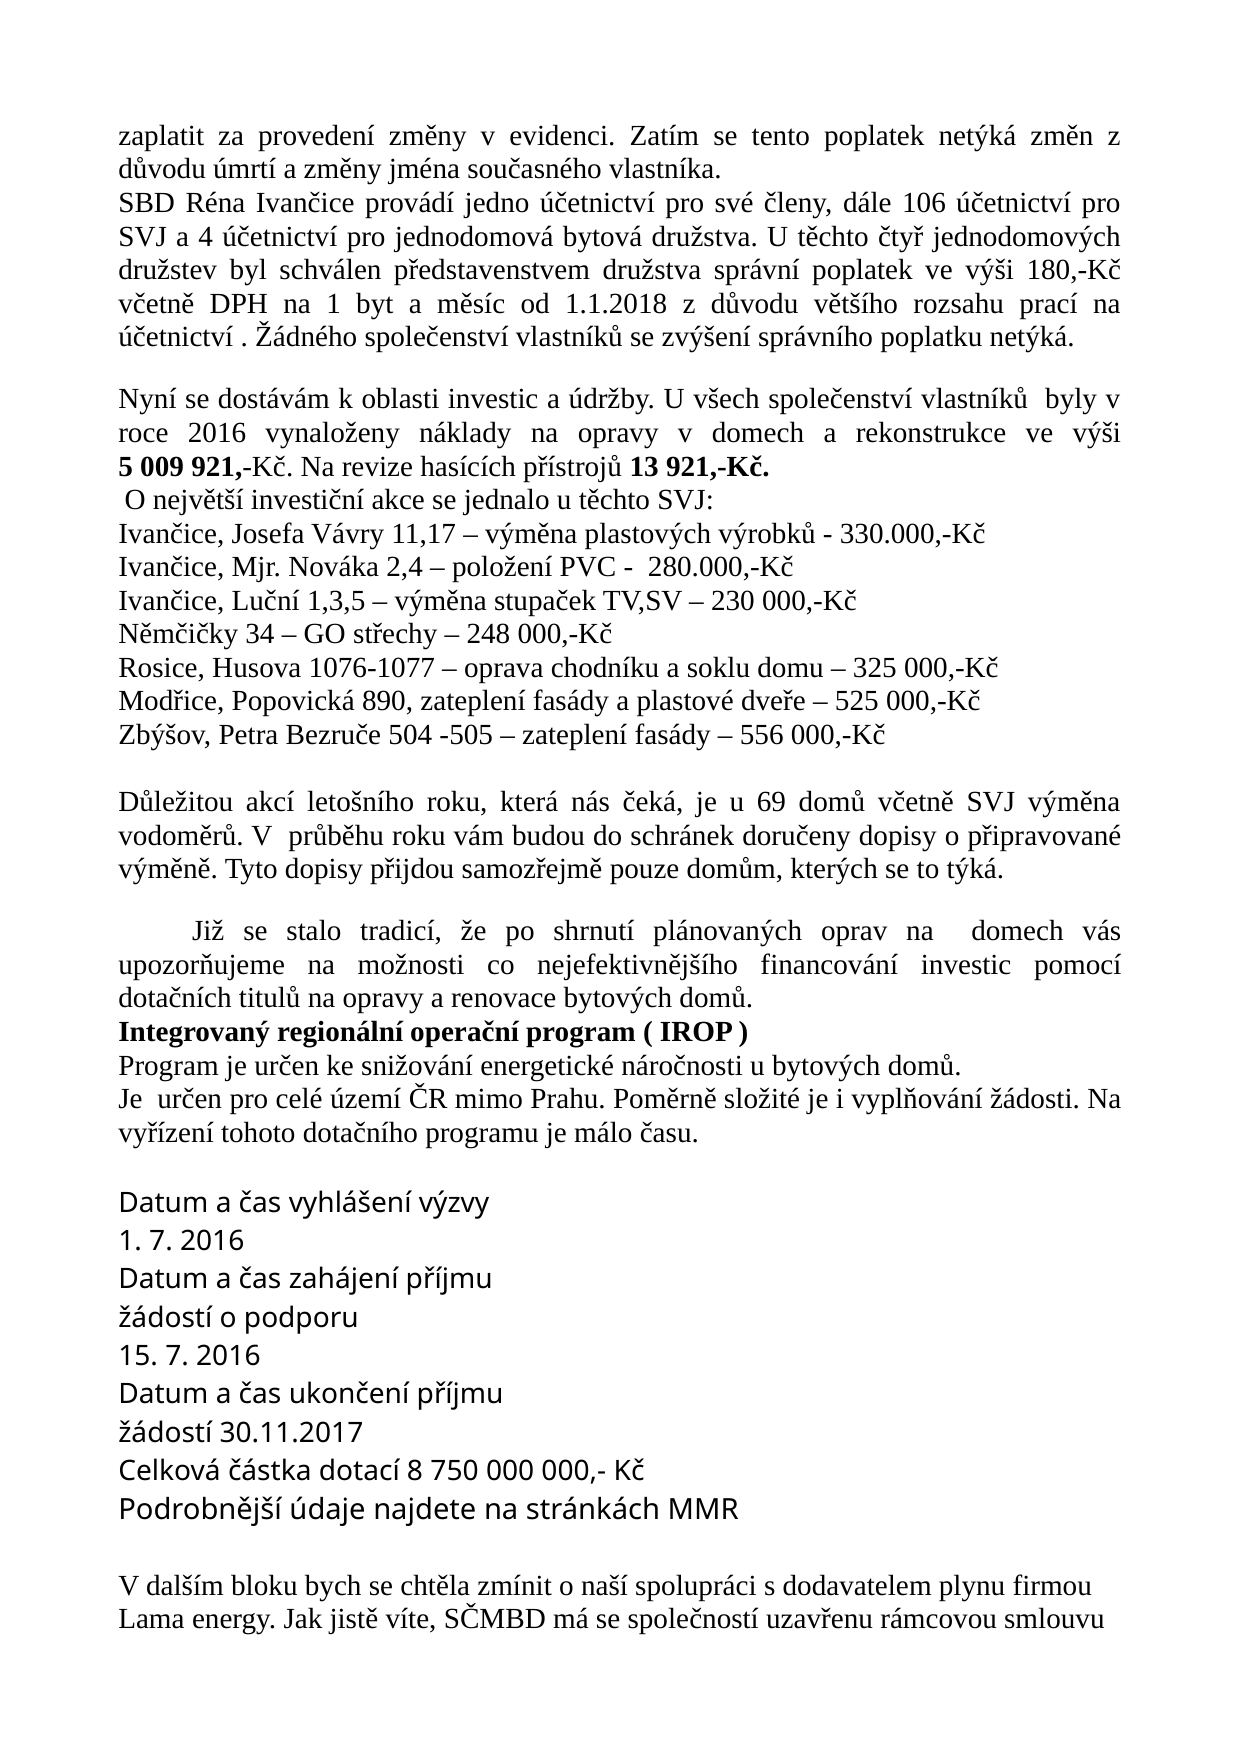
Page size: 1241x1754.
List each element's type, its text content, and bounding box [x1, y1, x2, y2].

text Ivančice, Josefa Vávry 11,17 – výměna plastových výrobků - 330.000,-Kč [118, 516, 1122, 549]
text Program je určen ke snižování energetické náročnosti u bytových domů. [118, 1048, 1122, 1081]
text SBD Réna Ivančice provádí jedno účetnictví pro své členy, dále 106 účetnictví pro SVJ a 4 účetnictví pro jednodomová bytová družstva. U těchto čtyř jednodomových družstev byl schválen představenstvem družstva správní poplatek ve výši 180,-Kč včetně DPH na 1 byt a měsíc od 1.1.2018 z důvodu většího rozsahu prací na účetnictví . Žádného společenství vlastníků se zvýšení správního poplatku netýká. [118, 185, 1122, 353]
text Modřice, Popovická 890, zateplení fasády a plastové dveře – 525 000,-Kč [118, 683, 1122, 717]
text Celková částka dotací 8 750 000 000,- Kč [118, 1450, 1122, 1488]
text Rosice, Husova 1076-1077 – oprava chodníku a soklu domu – 325 000,-Kč [118, 650, 1122, 683]
text 1. 7. 2016 [118, 1220, 1122, 1258]
text Zbýšov, Petra Bezruče 504 -505 – zateplení fasády – 556 000,-Kč [118, 717, 1122, 751]
text zaplatit za provedení změny v evidenci. Zatím se tento poplatek netýká změn z důvodu úmrtí a změny jména současného vlastníka. [118, 118, 1122, 185]
text O největší investiční akce se jednalo u těchto SVJ: [118, 482, 1122, 516]
text Datum a čas zahájení příjmu [118, 1258, 1122, 1297]
text Nyní se dostávám k oblasti investic a údržby. U všech společenství vlastníků byly v roce 2016 vynaloženy náklady na opravy v domech a rekonstrukce ve výši 5 009 921,-Kč. Na revize hasících přístrojů 13 921,-Kč. [118, 382, 1122, 482]
text žádostí o podporu [118, 1297, 1122, 1335]
text Ivančice, Mjr. Nováka 2,4 – položení PVC - 280.000,-Kč [118, 549, 1122, 583]
text Již se stalo tradicí, že po shrnutí plánovaných oprav na domech vás upozorňujeme na možnosti co nejefektivnějšího financování investic pomocí dotačních titulů na opravy a renovace bytových domů. [118, 913, 1122, 1014]
text Důležitou akcí letošního roku, která nás čeká, je u 69 domů včetně SVJ výměna vodoměrů. V průběhu roku vám budou do schránek doručeny dopisy o připravované výměně. Tyto dopisy přijdou samozřejmě pouze domům, kterých se to týká. [118, 784, 1122, 885]
text žádostí 30.11.2017 [118, 1412, 1122, 1450]
text Podrobnější údaje najdete na stránkách MMR [118, 1488, 1122, 1528]
text Ivančice, Luční 1,3,5 – výměna stupaček TV,SV – 230 000,-Kč [118, 583, 1122, 616]
text Integrovaný regionální operační program ( IROP ) [118, 1014, 1122, 1048]
text Němčičky 34 – GO střechy – 248 000,-Kč [118, 616, 1122, 650]
text 15. 7. 2016 [118, 1335, 1122, 1373]
text V dalším bloku bych se chtěla zmínit o naší spolupráci s dodavatelem plynu firmou Lama energy. Jak jistě víte, SČMBD má se společností uzavřenu rámcovou smlouvu [118, 1568, 1122, 1635]
text Datum a čas ukončení příjmu [118, 1373, 1122, 1412]
text Datum a čas vyhlášení výzvy [118, 1182, 1122, 1220]
text Je určen pro celé území ČR mimo Prahu. Poměrně složité je i vyplňování žádosti. Na vyřízení tohoto dotačního programu je málo času. [118, 1081, 1122, 1148]
